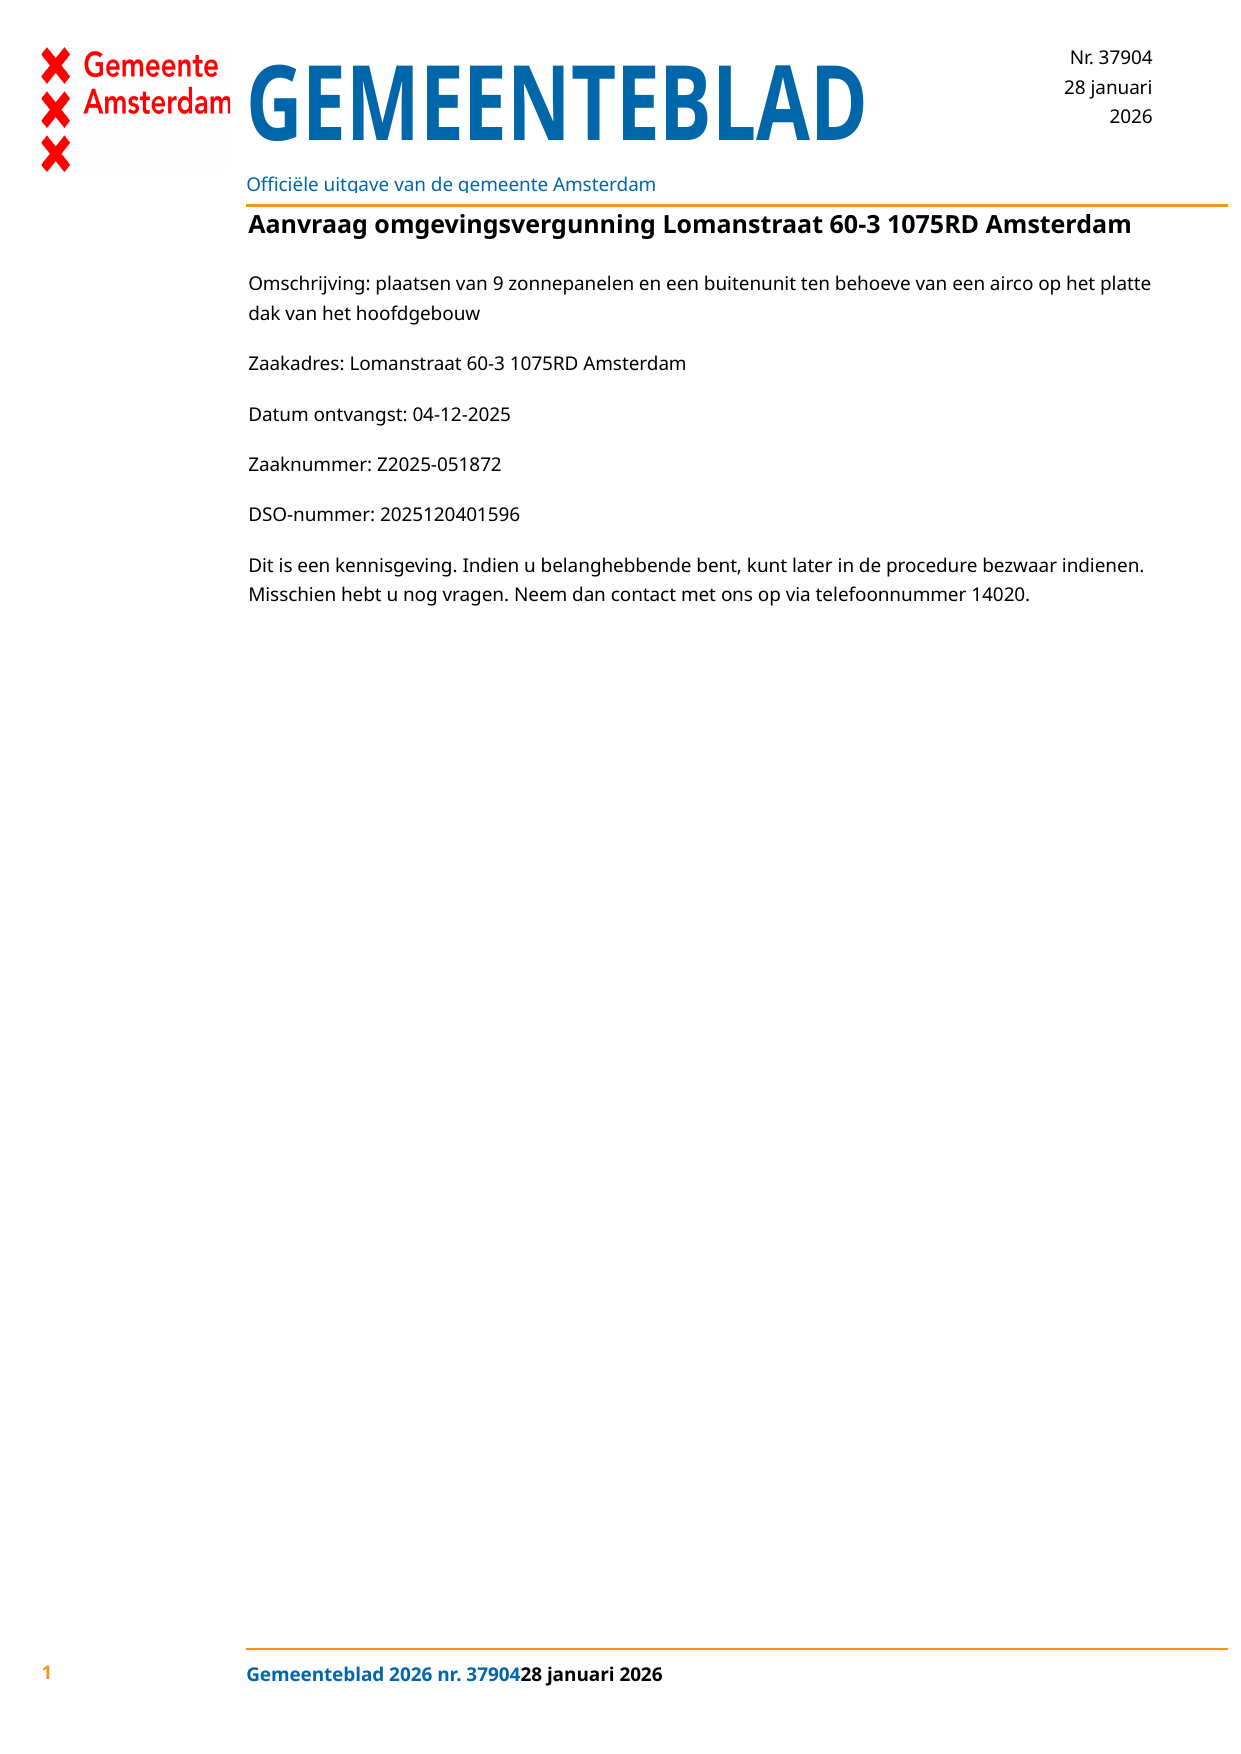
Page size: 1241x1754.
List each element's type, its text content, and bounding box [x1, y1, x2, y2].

text Zaaknummer: Z2025-051872 [248, 451, 1152, 477]
text Aanvraag omgevingsvergunning Lomanstraat 60-3 1075RD Amsterdam [248, 207, 1152, 241]
text Datum ontvangst: 04-12-2025 [248, 401, 1152, 426]
text Omschrijving: plaatsen van 9 zonnepanelen en een buitenunit ten behoeve van een airco op het platte dak van het hoofdgebouw [248, 270, 1152, 326]
picture [41, 47, 231, 172]
text Dit is een kennisgeving. Indien u belanghebbende bent, kunt later in de procedure bezwaar indienen. Misschien hebt u nog vragen. Neem dan contact met ons op via telefoonnummer 14020. [248, 552, 1152, 607]
text DSO-nummer: 2025120401596 [248, 502, 1152, 527]
text Zaakadres: Lomanstraat 60-3 1075RD Amsterdam [248, 350, 1152, 376]
